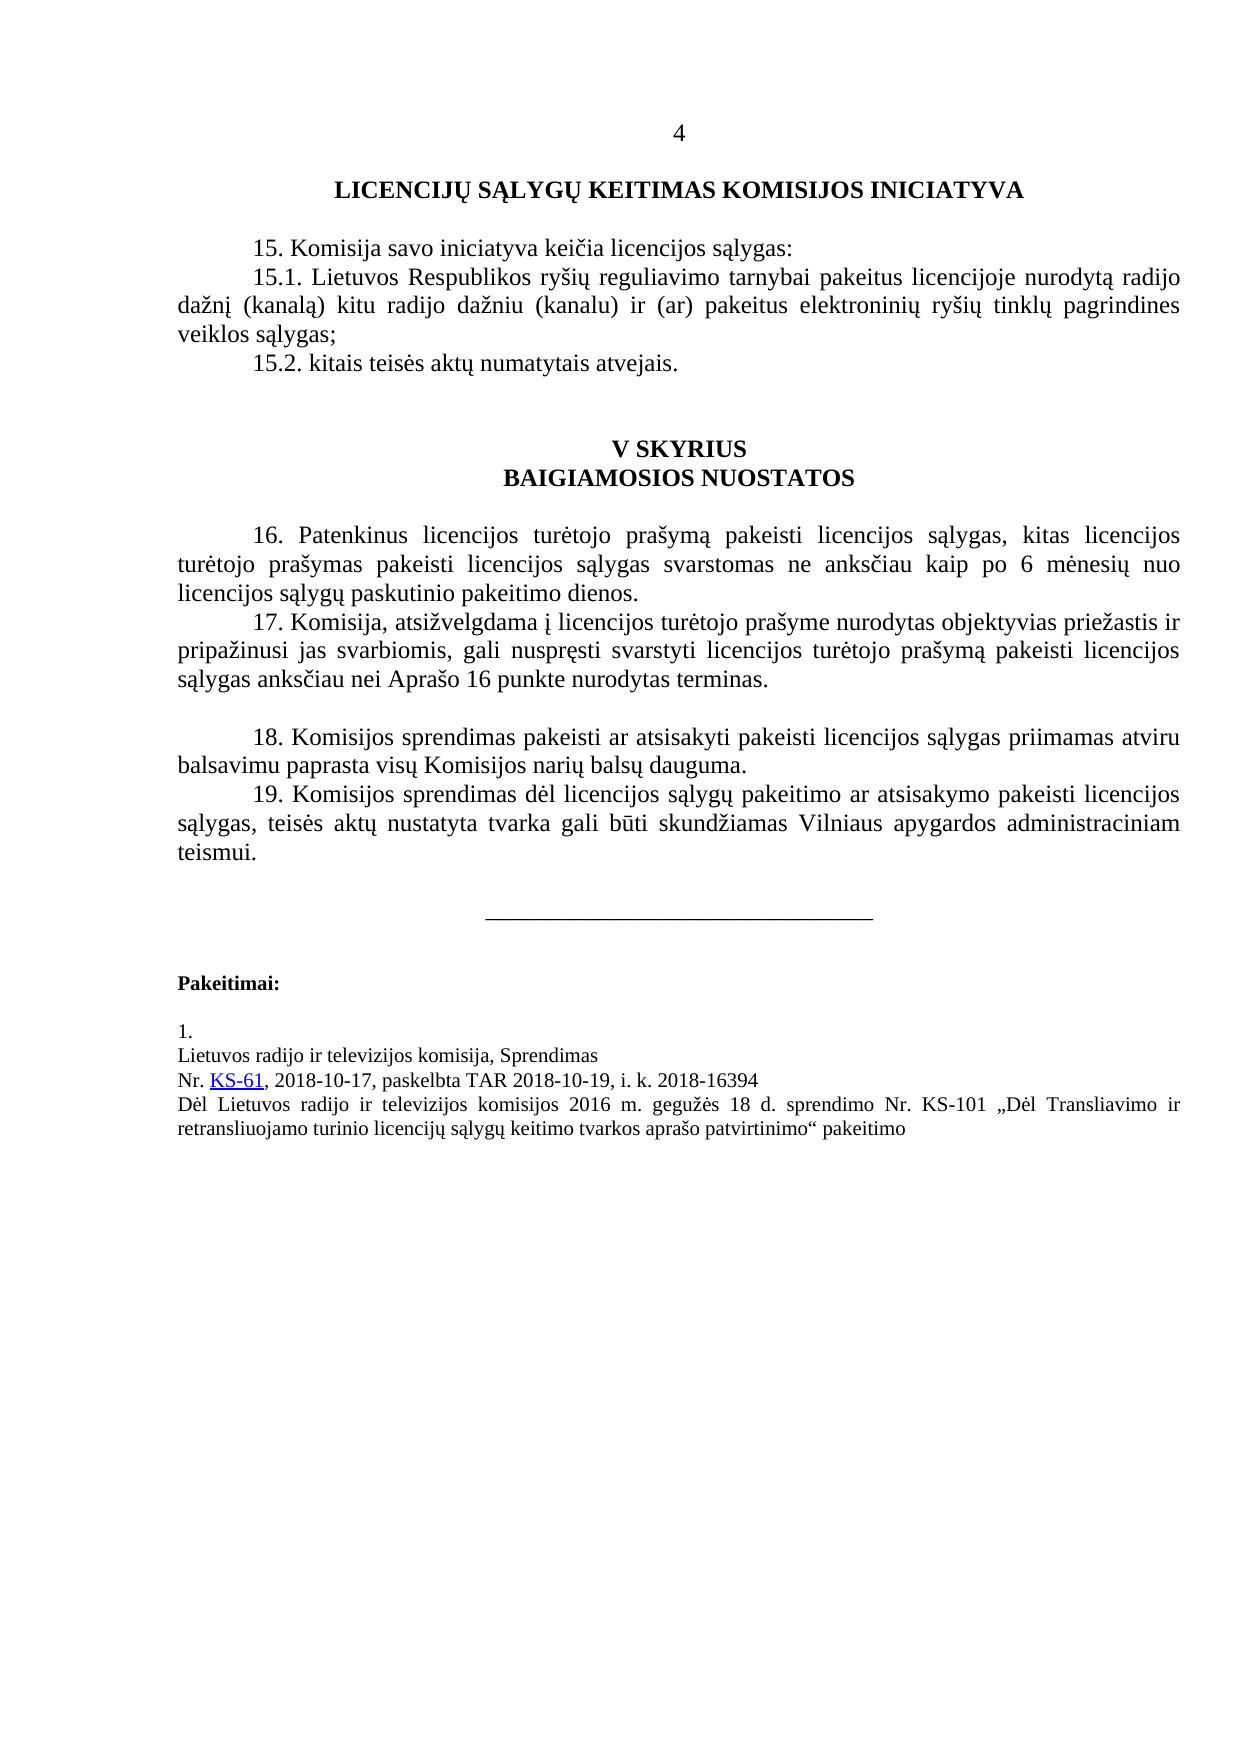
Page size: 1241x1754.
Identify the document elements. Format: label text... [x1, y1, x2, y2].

text 15. Komisija savo iniciatyva keičia licencijos sąlygas: [177, 233, 1181, 262]
text 17. Komisija, atsižvelgdama į licencijos turėtojo prašyme nurodytas objektyvias priežastis ir pripažinusi jas svarbiomis, gali nuspręsti svarstyti licencijos turėtojo prašymą pakeisti licencijos sąlygas anksčiau nei Aprašo 16 punkte nurodytas terminas. [177, 607, 1181, 693]
text Pakeitimai: [177, 971, 1181, 995]
text V SKYRIUS [177, 434, 1181, 463]
text BAIGIAMOSIOS NUOSTATOS [177, 463, 1181, 492]
text LICENCIJŲ SĄLYGŲ KEITIMAS KOMISIJOS INICIATYVA [177, 176, 1181, 204]
text 19. Komisijos sprendimas dėl licencijos sąlygų pakeitimo ar atsisakymo pakeisti licencijos sąlygas, teisės aktų nustatyta tvarka gali būti skundžiamas Vilniaus apygardos administraciniam teismui. [177, 779, 1181, 866]
text Nr. KS-61, 2018-10-17, paskelbta TAR 2018-10-19, i. k. 2018-16394 [177, 1067, 1181, 1092]
text 18. Komisijos sprendimas pakeisti ar atsisakyti pakeisti licencijos sąlygas priimamas atviru balsavimu paprasta visų Komisijos narių balsų dauguma. [177, 722, 1181, 779]
text 15.1. Lietuvos Respublikos ryšių reguliavimo tarnybai pakeitus licencijoje nurodytą radijo dažnį (kanalą) kitu radijo dažniu (kanalu) ir (ar) pakeitus elektroninių ryšių tinklų pagrindines veiklos sąlygas; [177, 262, 1181, 348]
text 1. [177, 1019, 1181, 1043]
text 16. Patenkinus licencijos turėtojo prašymą pakeisti licencijos sąlygas, kitas licencijos turėtojo prašymas pakeisti licencijos sąlygas svarstomas ne anksčiau kaip po 6 mėnesių nuo licencijos sąlygų paskutinio pakeitimo dienos. [177, 521, 1181, 607]
text 15.2. kitais teisės aktų numatytais atvejais. [177, 348, 1181, 377]
text Dėl Lietuvos radijo ir televizijos komisijos 2016 m. gegužės 18 d. sprendimo Nr. KS-101 „Dėl Transliavimo ir retransliuojamo turinio licencijų sąlygų keitimo tvarkos aprašo patvirtinimo“ pakeitimo [177, 1092, 1181, 1140]
text Lietuvos radijo ir televizijos komisija, Sprendimas [177, 1043, 1181, 1067]
text _______________________________ [177, 894, 1181, 923]
